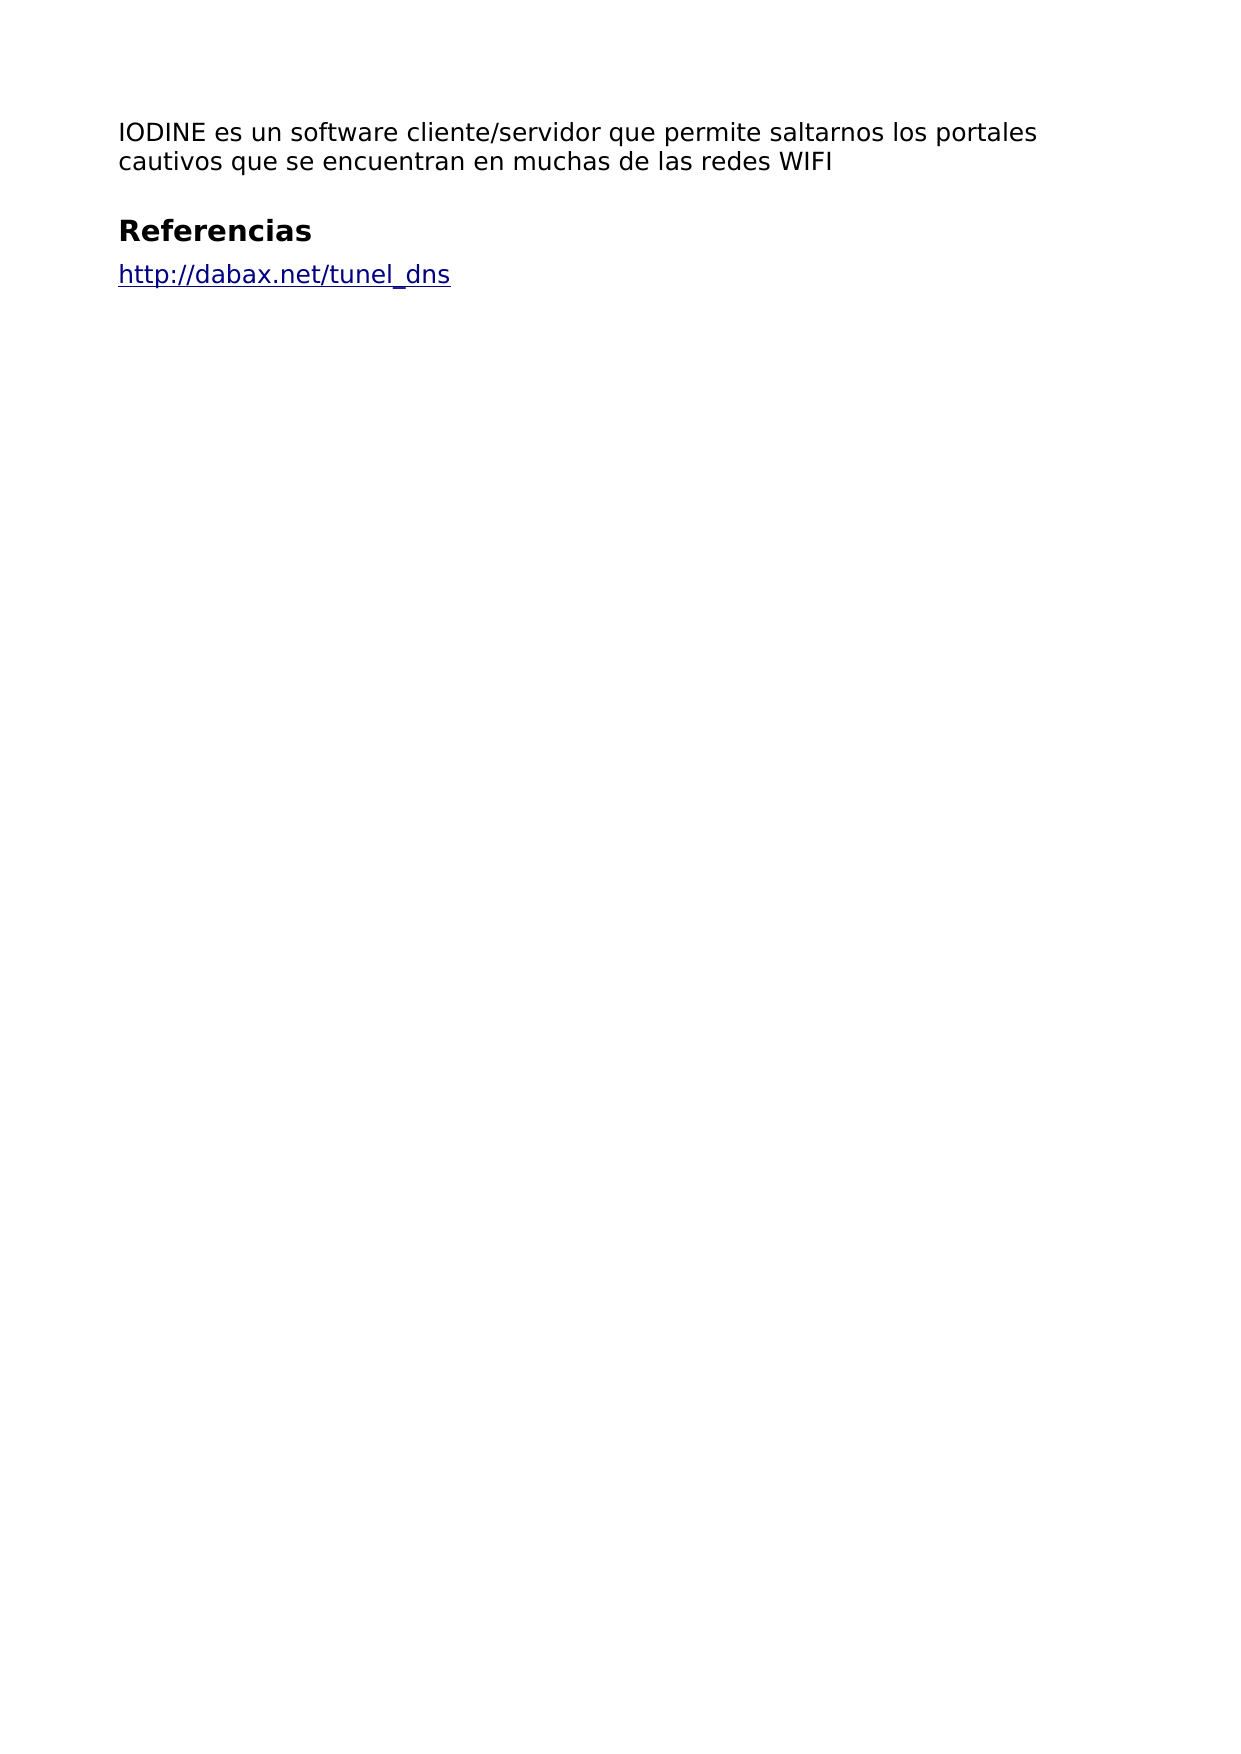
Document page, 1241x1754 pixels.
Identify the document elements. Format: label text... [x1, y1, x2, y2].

text http://dabax.net/tunel_dns [118, 260, 1122, 289]
subtitle Referencias [118, 214, 1122, 248]
text IODINE es un software cliente/servidor que permite saltarnos los portales cautivos que se encuentran en muchas de las redes WIFI [118, 118, 1122, 176]
